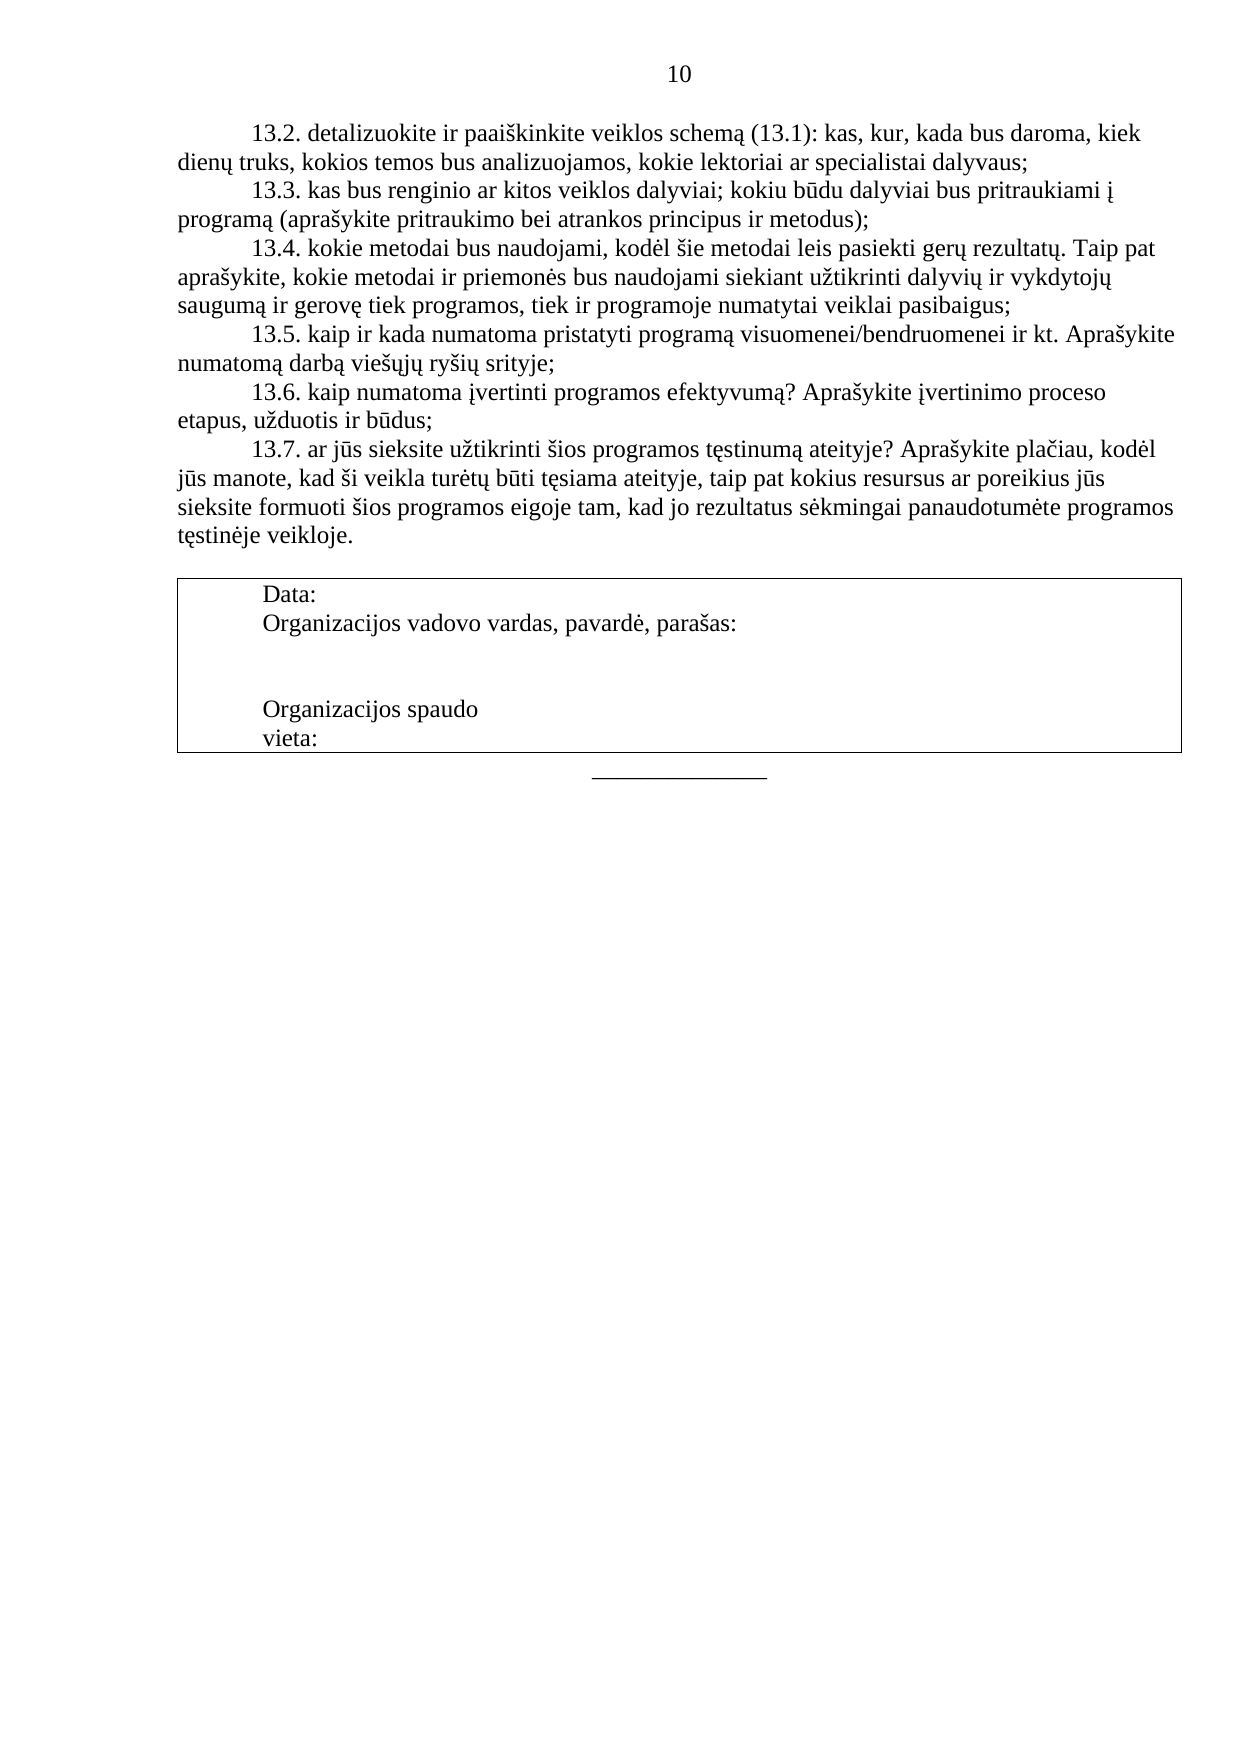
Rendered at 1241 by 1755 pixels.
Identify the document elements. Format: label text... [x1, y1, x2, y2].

text 13.6. kaip numatoma įvertinti programos efektyvumą? Aprašykite įvertinimo proceso etapus, užduotis ir būdus; [177, 377, 1181, 434]
table_header Data: Organizacijos vadovo vardas, pavardė, parašas: Organizacijos spaudo vieta: [178, 579, 1181, 752]
text 13.7. ar jūs sieksite užtikrinti šios programos tęstinumą ateityje? Aprašykite plačiau, kodėl jūs manote, kad ši veikla turėtų būti tęsiama ateityje, taip pat kokius resursus ar poreikius jūs sieksite formuoti šios programos eigoje tam, kad jo rezultatus sėkmingai panaudotumėte programos tęstinėje veikloje. [177, 434, 1181, 549]
text 13.5. kaip ir kada numatoma pristatyti programą visuomenei/bendruomenei ir kt. Aprašykite numatomą darbą viešųjų ryšių srityje; [177, 319, 1181, 377]
text ______________ [177, 753, 1181, 781]
text 13.4. kokie metodai bus naudojami, kodėl šie metodai leis pasiekti gerų rezultatų. Taip pat aprašykite, kokie metodai ir priemonės bus naudojami siekiant užtikrinti dalyvių ir vykdytojų saugumą ir gerovę tiek programos, tiek ir programoje numatytai veiklai pasibaigus; [177, 233, 1181, 319]
text 13.2. detalizuokite ir paaiškinkite veiklos schemą (13.1): kas, kur, kada bus daroma, kiek dienų truks, kokios temos bus analizuojamos, kokie lektoriai ar specialistai dalyvaus; [177, 118, 1181, 176]
text 13.3. kas bus renginio ar kitos veiklos dalyviai; kokiu būdu dalyviai bus pritraukiami į programą (aprašykite pritraukimo bei atrankos principus ir metodus); [177, 176, 1181, 233]
